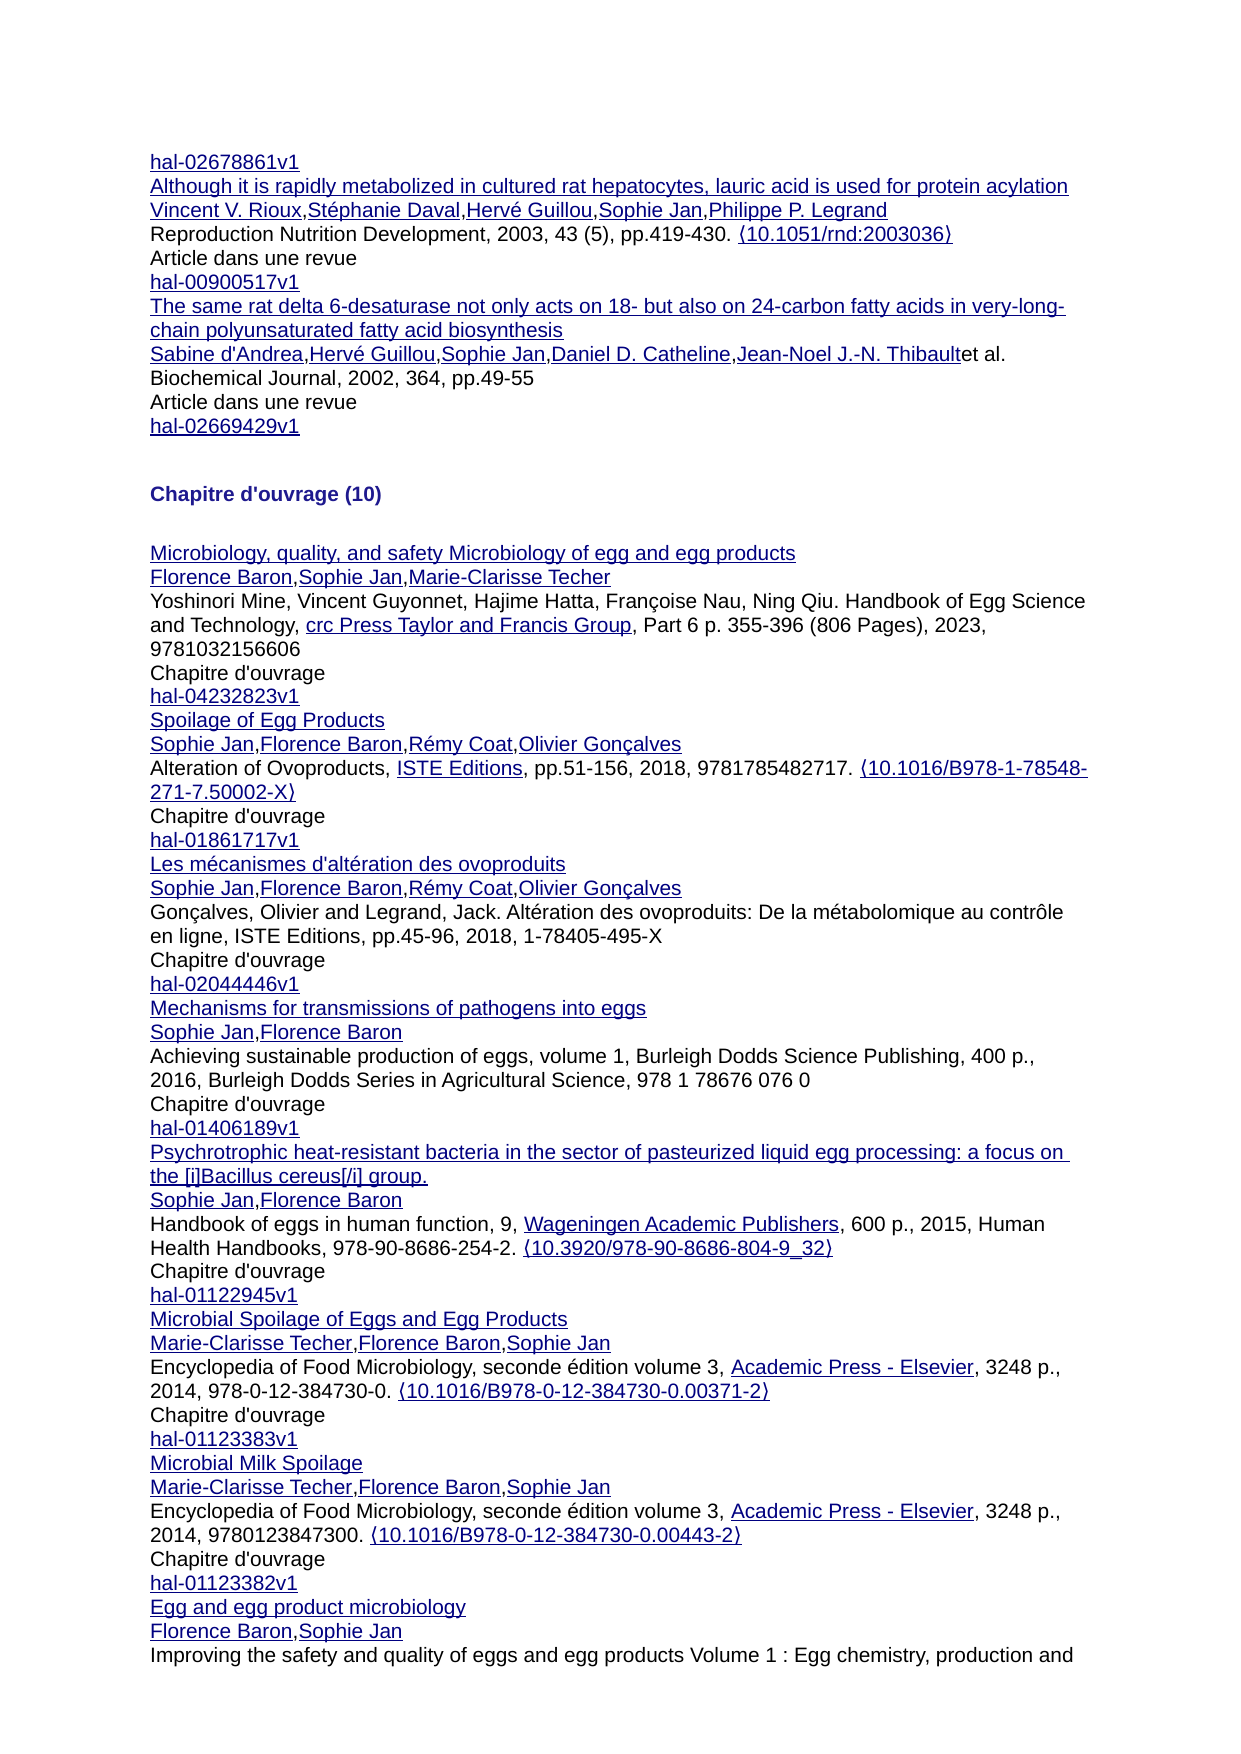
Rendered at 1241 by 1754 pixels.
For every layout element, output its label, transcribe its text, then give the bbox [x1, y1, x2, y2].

table_cell hal-02678861v1 [150, 150, 1090, 174]
table_cell Although it is rapidly metabolized in cultured rat hepatocytes, lauric acid is used for protein acylation Vincent V. Rioux,Stéphanie Daval,Hervé Guillou,Sophie Jan,Philippe P. Legrand Reproduction Nutrition Development, 2003, 43 (5), pp.419-430. ⟨10.1051/rnd:2003036⟩ Article dans une revue hal-00900517v1 [150, 174, 1090, 294]
table_cell Psychrotrophic heat-resistant bacteria in the sector of pasteurized liquid egg processing: a focus on the [i]Bacillus cereus[/i] group. Sophie Jan,Florence Baron Handbook of eggs in human function, 9, Wageningen Academic Publishers, 600 p., 2015, Human Health Handbooks, 978-90-8686-254-2. ⟨10.3920/978-90-8686-804-9_32⟩ Chapitre d'ouvrage hal-01122945v1 [150, 1140, 1090, 1307]
table_cell Microbial Spoilage of Eggs and Egg Products Marie-Clarisse Techer,Florence Baron,Sophie Jan Encyclopedia of Food Microbiology, seconde édition volume 3, Academic Press - Elsevier, 3248 p., 2014, 978-0-12-384730-0. ⟨10.1016/B978-0-12-384730-0.00371-2⟩ Chapitre d'ouvrage hal-01123383v1 [150, 1307, 1090, 1451]
table_cell Mechanisms for transmissions of pathogens into eggs Sophie Jan,Florence Baron Achieving sustainable production of eggs, volume 1, Burleigh Dodds Science Publishing, 400 p., 2016, Burleigh Dodds Series in Agricultural Science, 978 1 78676 076 0 Chapitre d'ouvrage hal-01406189v1 [150, 996, 1090, 1139]
subtitle Chapitre d'ouvrage (10) [150, 482, 1090, 506]
table_cell Les mécanismes d'altération des ovoproduits Sophie Jan,Florence Baron,Rémy Coat,Olivier Gonçalves Gonçalves, Olivier and Legrand, Jack. Altération des ovoproduits: De la métabolomique au contrôle en ligne, ISTE Editions, pp.45-96, 2018, 1-78405-495-X Chapitre d'ouvrage hal-02044446v1 [150, 852, 1090, 996]
table_header Microbiology, quality, and safety Microbiology of egg and egg products Florence Baron,Sophie Jan,Marie-Clarisse Techer Yoshinori Mine, Vincent Guyonnet, Hajime Hatta, Françoise Nau, Ning Qiu. Handbook of Egg Science and Technology, crc Press Taylor and Francis Group, Part 6 p. 355-396 (806 Pages), 2023, 9781032156606 Chapitre d'ouvrage hal-04232823v1 [150, 541, 1090, 708]
table_cell The same rat delta 6-desaturase not only acts on 18- but also on 24-carbon fatty acids in very-long-chain polyunsaturated fatty acid biosynthesis Sabine d'Andrea,Hervé Guillou,Sophie Jan,Daniel D. Catheline,Jean-Noel J.-N. Thibaultet al. Biochemical Journal, 2002, 364, pp.49-55 Article dans une revue hal-02669429v1 [150, 294, 1090, 437]
table_cell Spoilage of Egg Products Sophie Jan,Florence Baron,Rémy Coat,Olivier Gonçalves Alteration of Ovoproducts, ISTE Editions, pp.51-156, 2018, 9781785482717. ⟨10.1016/B978-1-78548-271-7.50002-X⟩ Chapitre d'ouvrage hal-01861717v1 [150, 708, 1090, 852]
table_cell Microbial Milk Spoilage Marie-Clarisse Techer,Florence Baron,Sophie Jan Encyclopedia of Food Microbiology, seconde édition volume 3, Academic Press - Elsevier, 3248 p., 2014, 9780123847300. ⟨10.1016/B978-0-12-384730-0.00443-2⟩ Chapitre d'ouvrage hal-01123382v1 [150, 1451, 1090, 1595]
table_cell Egg and egg product microbiology Florence Baron,Sophie Jan Improving the safety and quality of eggs and egg products Volume 1 : Egg chemistry, production and [150, 1595, 1090, 1667]
